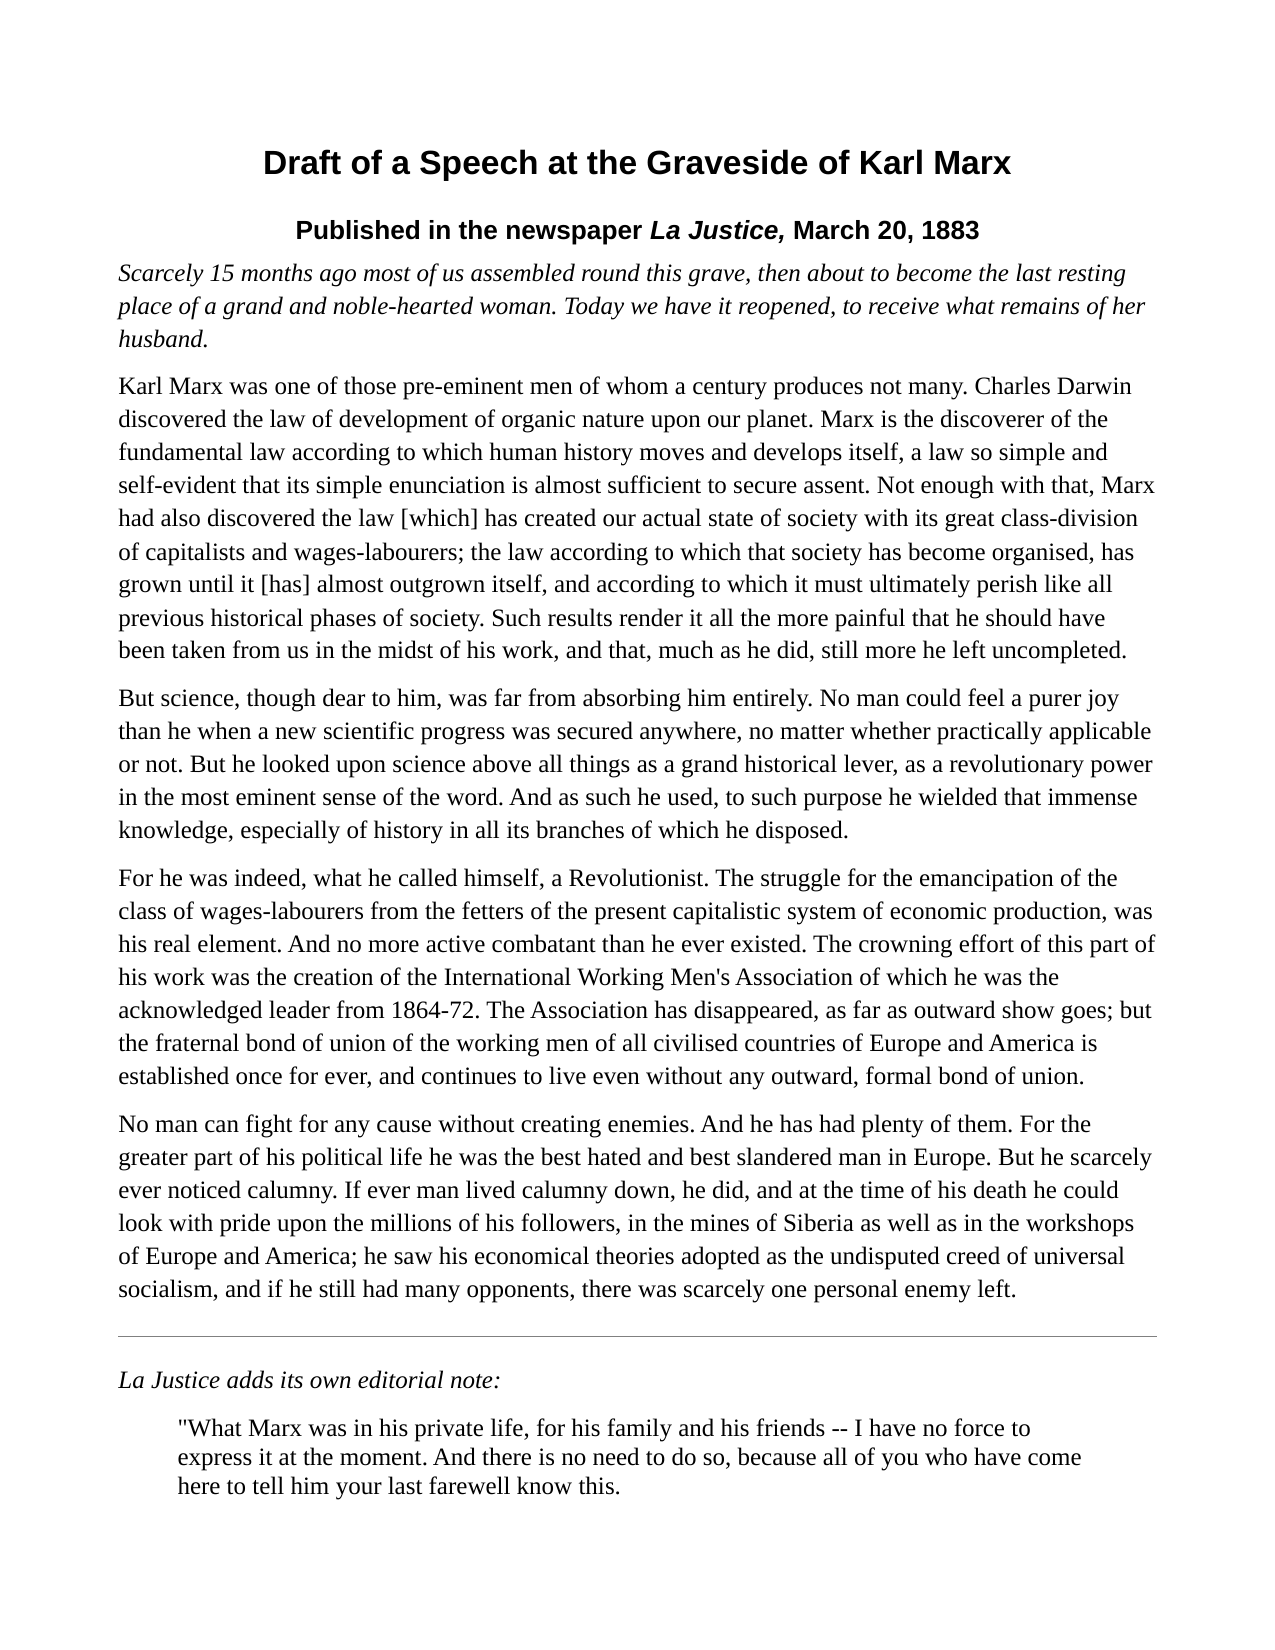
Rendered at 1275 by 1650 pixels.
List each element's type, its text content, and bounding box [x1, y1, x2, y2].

text But science, though dear to him, was far from absorbing him entirely. No man could feel a purer joy than he when a new scientific progress was secured anywhere, no matter whether practically applicable or not. But he looked upon science above all things as a grand historical lever, as a revolutionary power in the most eminent sense of the word. And as such he used, to such purpose he wielded that immense knowledge, especially of history in all its branches of which he disposed. [118, 683, 1157, 844]
text Scarcely 15 months ago most of us assembled round this grave, then about to become the last resting place of a grand and noble-hearted woman. Today we have it reopened, to receive what remains of her husband. [118, 258, 1157, 353]
text No man can fight for any cause without creating enemies. And he has had plenty of them. For the greater part of his political life he was the best hated and best slandered man in Europe. But he scarcely ever noticed calumny. If ever man lived calumny down, he did, and at the time of his death he could look with pride upon the millions of his followers, in the mines of Siberia as well as in the workshops of Europe and America; he saw his economical theories adopted as the undisputed creed of universal socialism, and if he still had many opponents, there was scarcely one personal enemy left. [118, 1109, 1157, 1302]
text "What Marx was in his private life, for his family and his friends -- I have no force to express it at the moment. And there is no need to do so, because all of you who have come here to tell him your last farewell know this. [177, 1413, 1098, 1499]
text For he was indeed, what he called himself, a Revolutionist. The struggle for the emancipation of the class of wages-labourers from the fetters of the present capitalistic system of economic production, was his real element. And no more active combatant than he ever existed. The crowning effort of this part of his work was the creation of the International Working Men's Association of which he was the acknowledged leader from 1864-72. The Association has disappeared, as far as outward show goes; but the fraternal bond of union of the working men of all civilised countries of Europe and America is established once for ever, and continues to live even without any outward, formal bond of union. [118, 863, 1157, 1090]
text Karl Marx was one of those pre-eminent men of whom a century produces not many. Charles Darwin discovered the law of development of organic nature upon our planet. Marx is the discoverer of the fundamental law according to which human history moves and develops itself, a law so simple and self-evident that its simple enunciation is almost sufficient to secure assent. Not enough with that, Marx had also discovered the law [which] has created our actual state of society with its great class-division of capitalists and wages-labourers; the law according to which that society has become organised, has grown until it [has] almost outgrown itself, and according to which it must ultimately perish like all previous historical phases of society. Such results render it all the more painful that he should have been taken from us in the midst of his work, and that, much as he did, still more he left uncompleted. [118, 371, 1157, 664]
text La Justice adds its own editorial note: [118, 1366, 1157, 1394]
subtitle Published in the newspaper La Justice, March 20, 1883 [118, 215, 1157, 245]
subtitle Draft of a Speech at the Graveside of Karl Marx [118, 143, 1157, 182]
